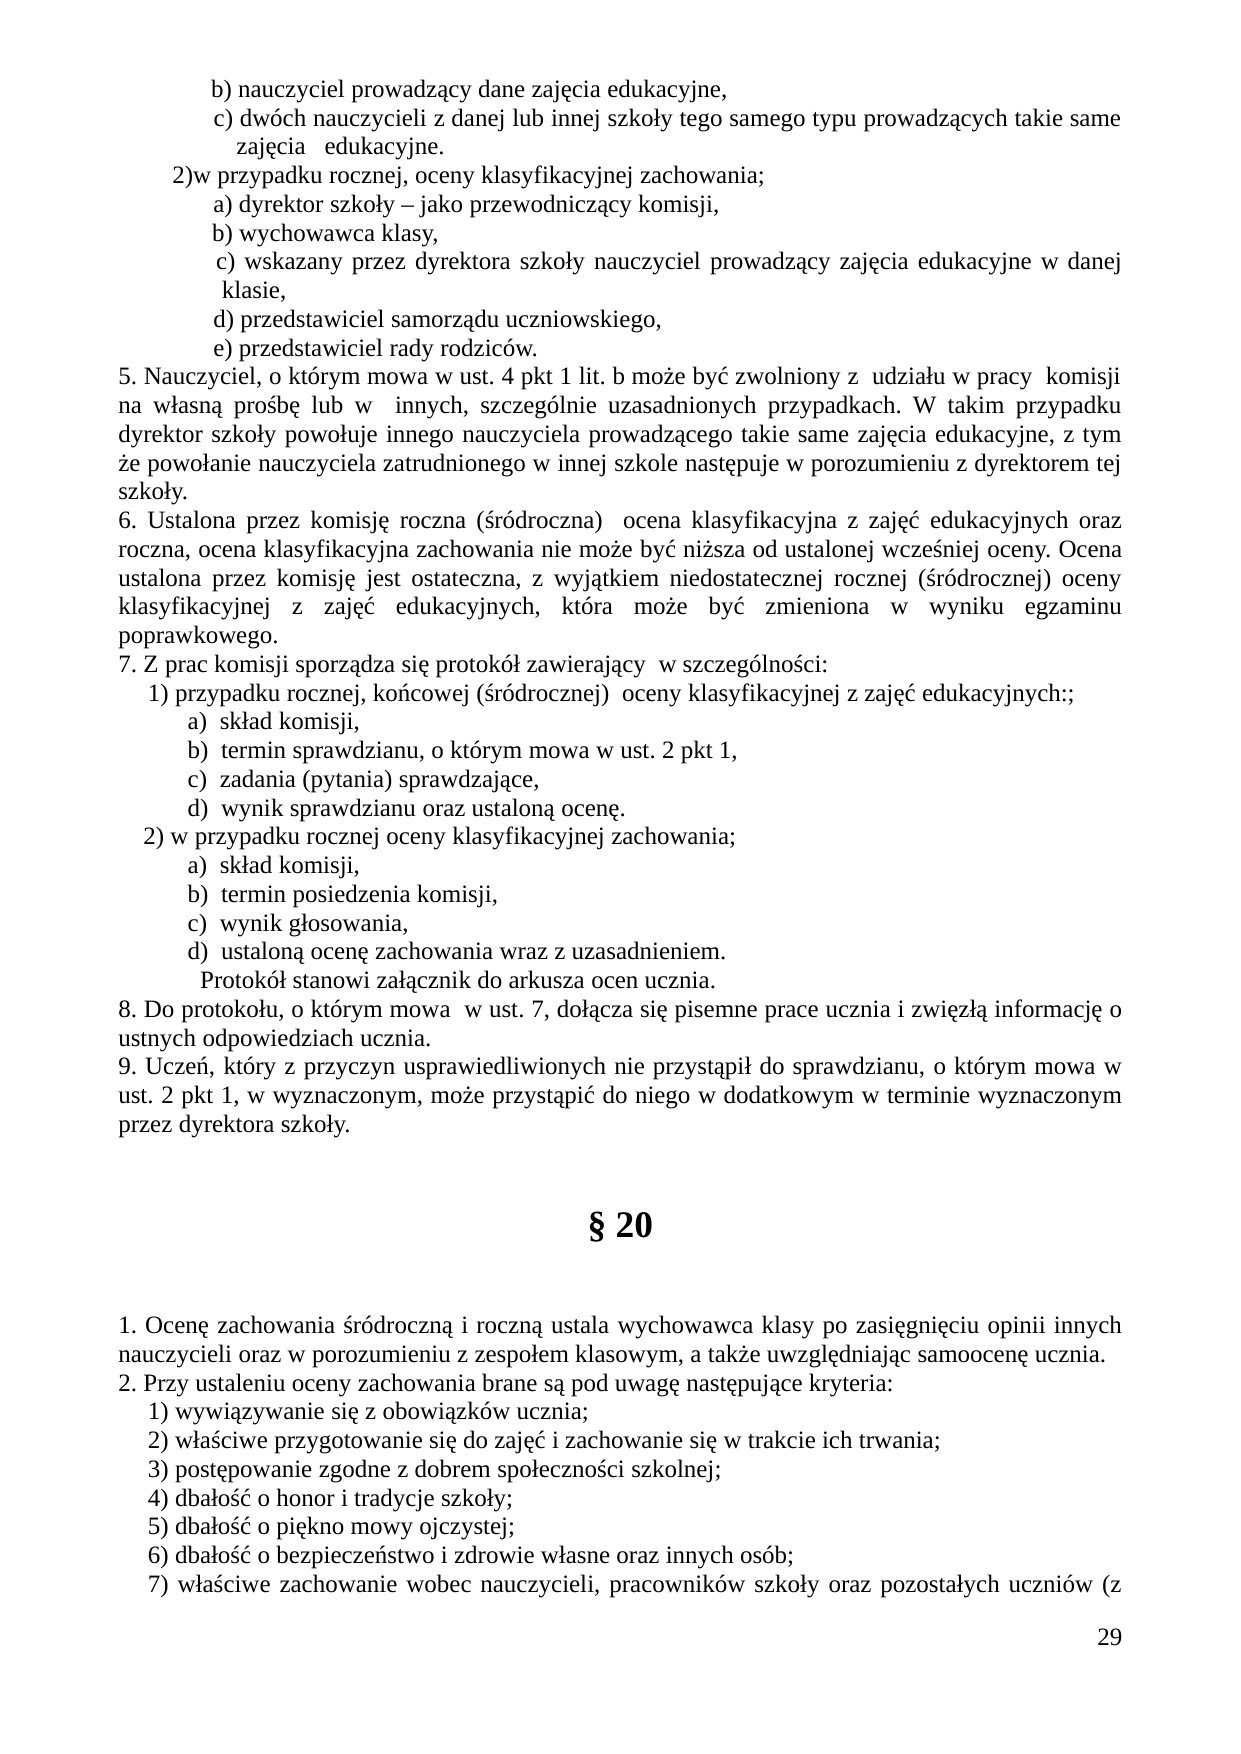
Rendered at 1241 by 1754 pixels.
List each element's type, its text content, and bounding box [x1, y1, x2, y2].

text c) wskazany przez dyrektora szkoły nauczyciel prowadzący zajęcia edukacyjne w danej klasie, [207, 246, 1122, 304]
text 2) właściwe przygotowanie się do zajęć i zachowanie się w trakcie ich trwania; [118, 1425, 1122, 1454]
text d) przedstawiciel samorządu uczniowskiego, [207, 304, 1122, 333]
text Protokół stanowi załącznik do arkusza ocen ucznia. [162, 965, 1122, 994]
text 1) przypadku rocznej, końcowej (śródrocznej) oceny klasyfikacyjnej z zajęć edukacyjnych:; [118, 678, 1122, 706]
text 1) wywiązywanie się z obowiązków ucznia; [118, 1396, 1122, 1425]
text b) termin sprawdzianu, o którym mowa w ust. 2 pkt 1, [162, 735, 1122, 764]
text a) skład komisji, [162, 706, 1122, 735]
text 9. Uczeń, który z przyczyn usprawiedliwionych nie przystąpił do sprawdzianu, o którym mowa w ust. 2 pkt 1, w wyznaczonym, może przystąpić do niego w dodatkowym w terminie wyznaczonym przez dyrektora szkoły. [118, 1051, 1122, 1138]
text 3) postępowanie zgodne z dobrem społeczności szkolnej; [118, 1454, 1122, 1483]
text c) dwóch nauczycieli z danej lub innej szkoły tego samego typu prowadzących takie same zajęcia edukacyjne. [207, 103, 1122, 160]
text 6) dbałość o bezpieczeństwo i zdrowie własne oraz innych osób; [118, 1540, 1122, 1569]
text 4) dbałość o honor i tradycje szkoły; [118, 1483, 1122, 1511]
text § 20 [118, 1202, 1122, 1245]
text c) wynik głosowania, [162, 908, 1122, 936]
text 7) właściwe zachowanie wobec nauczycieli, pracowników szkoły oraz pozostałych uczniów (z [148, 1569, 1122, 1598]
text 8. Do protokołu, o którym mowa w ust. 7, dołącza się pisemne prace ucznia i zwięzłą informację o ustnych odpowiedziach ucznia. [118, 994, 1122, 1051]
text c) zadania (pytania) sprawdzające, [162, 764, 1122, 793]
text a) dyrektor szkoły – jako przewodniczący komisji, [207, 189, 1122, 218]
text b) termin posiedzenia komisji, [162, 879, 1122, 908]
text e) przedstawiciel rady rodziców. [207, 333, 1122, 361]
text 2. Przy ustaleniu oceny zachowania brane są pod uwagę następujące kryteria: [118, 1368, 1122, 1396]
text 7. Z prac komisji sporządza się protokół zawierający w szczególności: [118, 649, 1122, 678]
text d) wynik sprawdzianu oraz ustaloną ocenę. [162, 793, 1122, 821]
text 2) w przypadku rocznej oceny klasyfikacyjnej zachowania; [118, 821, 1122, 850]
text 5) dbałość o piękno mowy ojczystej; [118, 1511, 1122, 1540]
text d) ustaloną ocenę zachowania wraz z uzasadnieniem. [162, 936, 1122, 965]
text 1. Ocenę zachowania śródroczną i roczną ustala wychowawca klasy po zasięgnięciu opinii innych nauczycieli oraz w porozumieniu z zespołem klasowym, a także uwzględniając samoocenę ucznia. [118, 1310, 1122, 1368]
text b) wychowawca klasy, [118, 218, 1122, 246]
text a) skład komisji, [162, 850, 1122, 879]
list w przypadku rocznej, oceny klasyfikacyjnej zachowania; [172, 160, 1122, 189]
text 6. Ustalona przez komisję roczna (śródroczna) ocena klasyfikacyjna z zajęć edukacyjnych oraz roczna, ocena klasyfikacyjna zachowania nie może być niższa od ustalonej wcześniej oceny. Ocena ustalona przez komisję jest ostateczna, z wyjątkiem niedostatecznej rocznej (śródrocznej) oceny klasyfikacyjnej z zajęć edukacyjnych, która może być zmieniona w wyniku egzaminu poprawkowego. [118, 505, 1122, 649]
text 5. Nauczyciel, o którym mowa w ust. 4 pkt 1 lit. b może być zwolniony z udziału w pracy komisji na własną prośbę lub w innych, szczególnie uzasadnionych przypadkach. W takim przypadku dyrektor szkoły powołuje innego nauczyciela prowadzącego takie same zajęcia edukacyjne, z tym że powołanie nauczyciela zatrudnionego w innej szkole następuje w porozumieniu z dyrektorem tej szkoły. [118, 361, 1122, 505]
text b) nauczyciel prowadzący dane zajęcia edukacyjne, [192, 74, 1122, 103]
